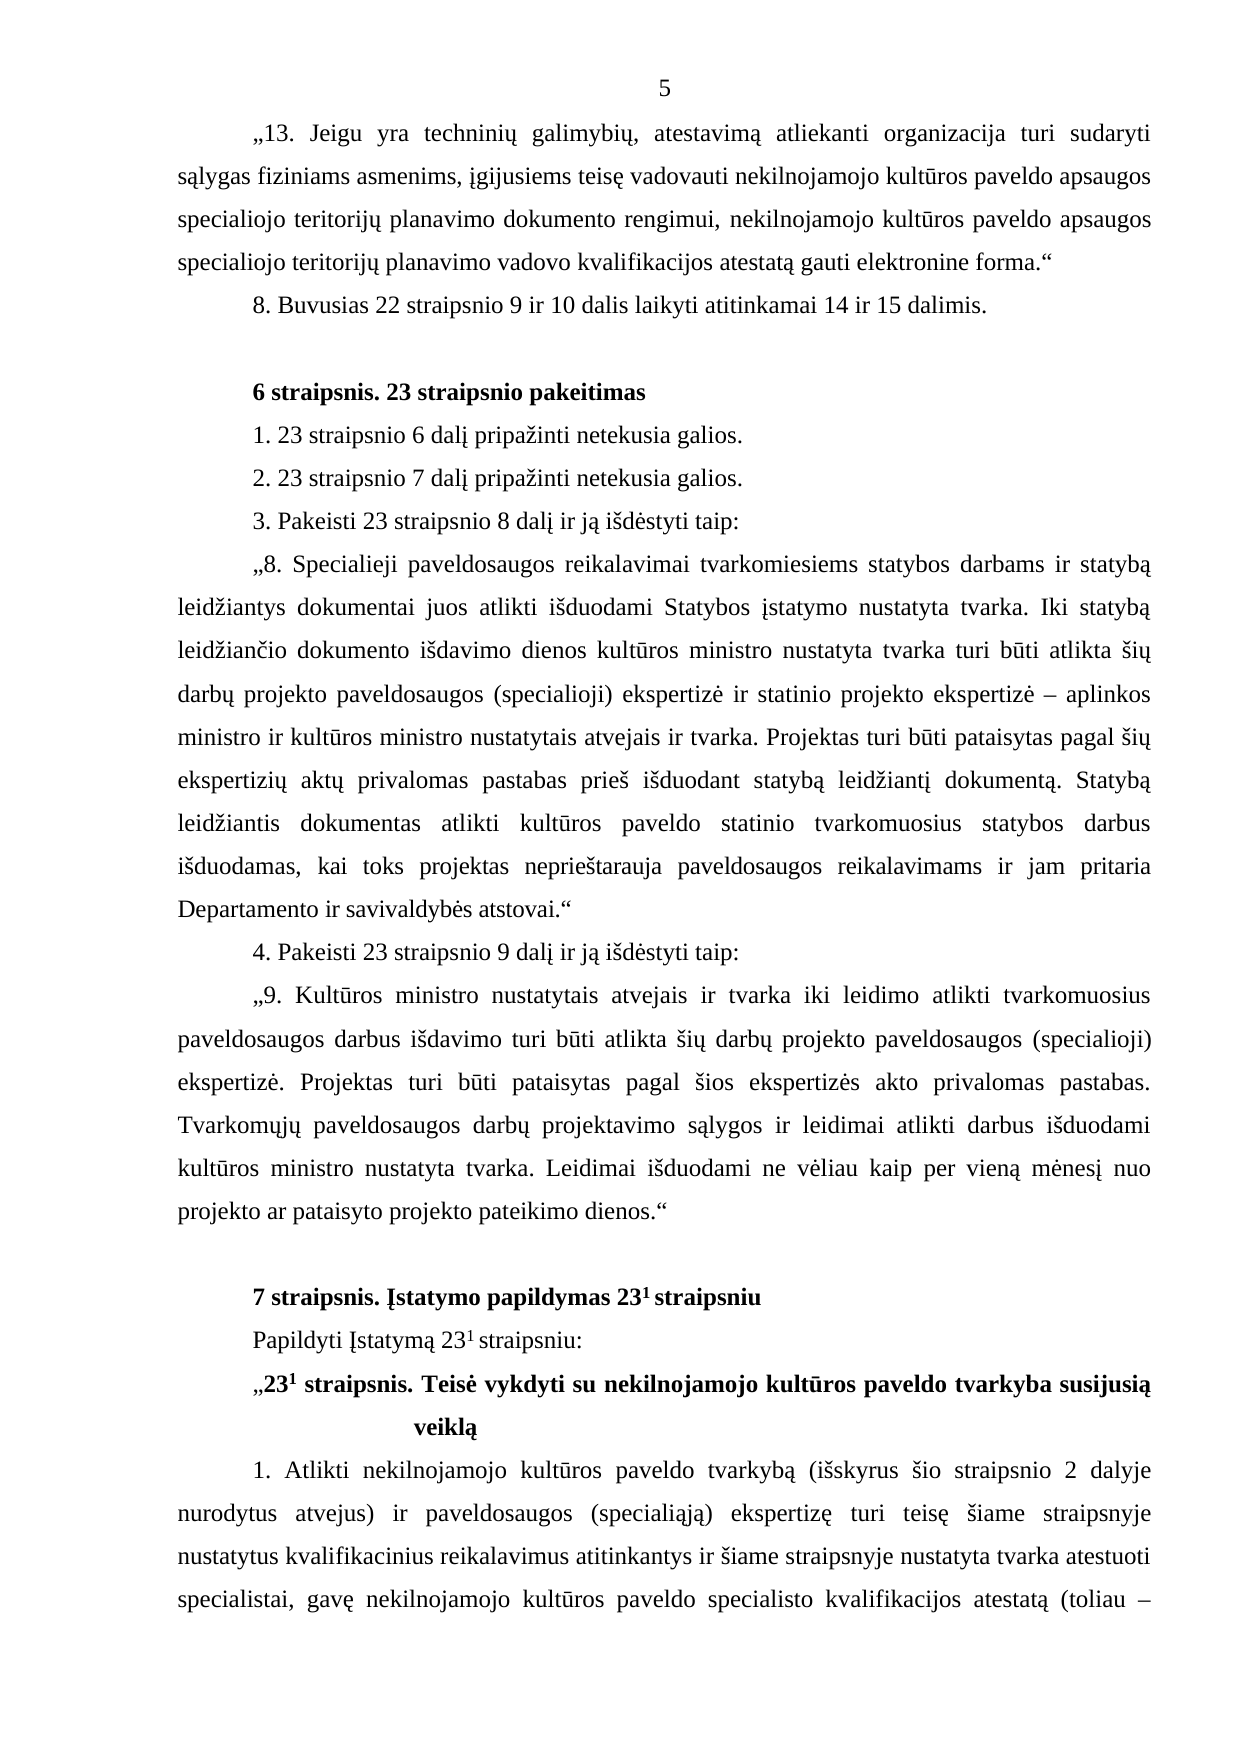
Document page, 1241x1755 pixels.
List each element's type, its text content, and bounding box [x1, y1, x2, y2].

text „231 straipsnis. Teisė vykdyti su nekilnojamojo kultūros paveldo tvarkyba susijusią veiklą [252, 1369, 1152, 1441]
text 6 straipsnis. 23 straipsnio pakeitimas [177, 377, 1152, 406]
text „13. Jeigu yra techninių galimybių, atestavimą atliekanti organizacija turi sudaryti sąlygas fiziniams asmenims, įgijusiems teisę vadovauti nekilnojamojo kultūros paveldo apsaugos specialiojo teritorijų planavimo dokumento rengimui, nekilnojamojo kultūros paveldo apsaugos specialiojo teritorijų planavimo vadovo kvalifikacijos atestatą gauti elektronine forma.“ [177, 118, 1152, 276]
text 1. Atlikti nekilnojamojo kultūros paveldo tvarkybą (išskyrus šio straipsnio 2 dalyje nurodytus atvejus) ir paveldosaugos (specialiąją) ekspertizę turi teisę šiame straipsnyje nustatytus kvalifikacinius reikalavimus atitinkantys ir šiame straipsnyje nustatyta tvarka atestuoti specialistai, gavę nekilnojamojo kultūros paveldo specialisto kvalifikacijos atestatą (toliau – [177, 1455, 1152, 1613]
text „9. Kultūros ministro nustatytais atvejais ir tvarka iki leidimo atlikti tvarkomuosius paveldosaugos darbus išdavimo turi būti atlikta šių darbų projekto paveldosaugos (specialioji) ekspertizė. Projektas turi būti pataisytas pagal šios ekspertizės akto privalomas pastabas. Tvarkomųjų paveldosaugos darbų projektavimo sąlygos ir leidimai atlikti darbus išduodami kultūros ministro nustatyta tvarka. Leidimai išduodami ne vėliau kaip per vieną mėnesį nuo projekto ar pataisyto projekto pateikimo dienos.“ [177, 981, 1152, 1225]
text Papildyti Įstatymą 231 straipsniu: [177, 1326, 1152, 1354]
text 3. Pakeisti 23 straipsnio 8 dalį ir ją išdėstyti taip: [177, 506, 1152, 535]
text 8. Buvusias 22 straipsnio 9 ir 10 dalis laikyti atitinkamai 14 ir 15 dalimis. [177, 291, 1152, 319]
text 7 straipsnis. Įstatymo papildymas 231 straipsniu [177, 1282, 1152, 1311]
text 2. 23 straipsnio 7 dalį pripažinti netekusia galios. [177, 463, 1152, 492]
text 1. 23 straipsnio 6 dalį pripažinti netekusia galios. [177, 420, 1152, 449]
text „8. Specialieji paveldosaugos reikalavimai tvarkomiesiems statybos darbams ir statybą leidžiantys dokumentai juos atlikti išduodami Statybos įstatymo nustatyta tvarka. Iki statybą leidžiančio dokumento išdavimo dienos kultūros ministro nustatyta tvarka turi būti atlikta šių darbų projekto paveldosaugos (specialioji) ekspertizė ir statinio projekto ekspertizė – aplinkos ministro ir kultūros ministro nustatytais atvejais ir tvarka. Projektas turi būti pataisytas pagal šių ekspertizių aktų privalomas pastabas prieš išduodant statybą leidžiantį dokumentą. Statybą leidžiantis dokumentas atlikti kultūros paveldo statinio tvarkomuosius statybos darbus išduodamas, kai toks projektas neprieštarauja paveldosaugos reikalavimams ir jam pritaria Departamento ir savivaldybės atstovai.“ [177, 549, 1152, 923]
text 4. Pakeisti 23 straipsnio 9 dalį ir ją išdėstyti taip: [177, 937, 1152, 966]
